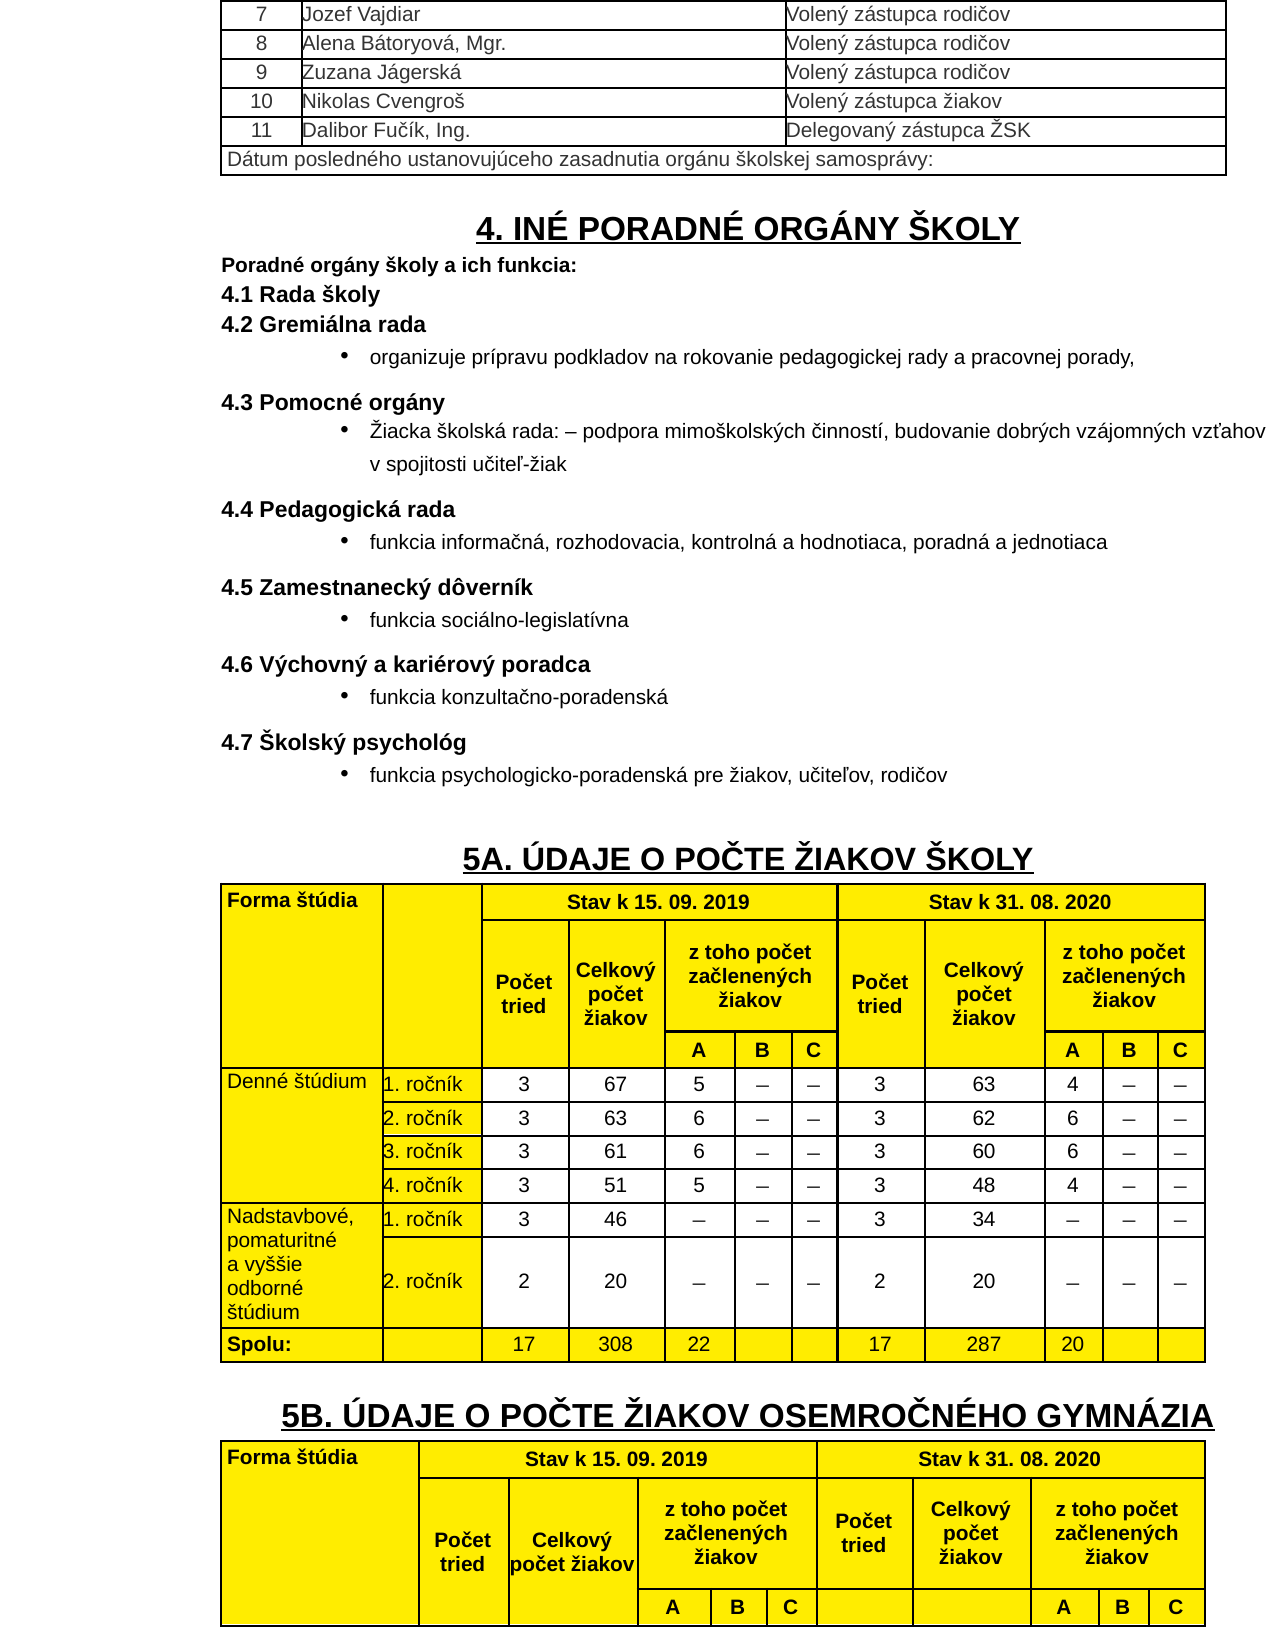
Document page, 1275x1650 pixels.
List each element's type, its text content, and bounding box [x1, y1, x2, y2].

table_cell A [639, 1590, 710, 1624]
table_cell – [736, 1069, 791, 1101]
table_cell 3 [839, 1069, 924, 1101]
table_cell – [736, 1103, 791, 1134]
table_cell 17 [483, 1329, 568, 1361]
table_cell – [793, 1238, 836, 1327]
table_cell – [666, 1238, 734, 1327]
table_cell 3 [483, 1204, 568, 1236]
table_cell B [1100, 1590, 1148, 1624]
table_cell A [1046, 1033, 1102, 1067]
table_cell Celkový počet žiakov [926, 921, 1044, 1067]
list 4.1 Rada školy [191, 281, 1275, 307]
table_cell [1206, 993, 1226, 1030]
table_cell C [793, 1033, 836, 1067]
table_cell Nadstavbové, pomaturitné a vyššie odborné štúdium [222, 1204, 382, 1327]
table_cell [1206, 1168, 1226, 1202]
table_cell – [1104, 1204, 1157, 1236]
table_header Forma štúdia [222, 885, 382, 1067]
table_cell – [736, 1204, 791, 1236]
table_cell – [736, 1238, 791, 1327]
table_cell 61 [570, 1137, 664, 1168]
table_header Stav k 15. 09. 2019 [420, 1442, 816, 1477]
table_cell 51 [570, 1170, 664, 1202]
table_cell 3 [839, 1204, 924, 1236]
table_cell [1206, 1270, 1226, 1327]
table_cell 63 [570, 1103, 664, 1134]
table_cell 4 [1046, 1170, 1102, 1202]
table_cell 48 [926, 1170, 1044, 1202]
table_cell A [1032, 1590, 1098, 1624]
table_cell Počet tried [420, 1479, 508, 1624]
table_header Stav k 31. 08. 2020 [818, 1442, 1204, 1477]
table_cell A [666, 1033, 734, 1067]
table_cell 1. ročník [384, 1204, 481, 1236]
table_cell – [1104, 1103, 1157, 1134]
list funkcia konzultačno-poradenská [340, 681, 1275, 710]
table_cell 6 [666, 1103, 734, 1134]
table_cell 6 [666, 1137, 734, 1168]
list 4.5 Zamestnanecký dôverník [191, 573, 1275, 600]
table_cell Denné štúdium [222, 1069, 382, 1202]
table_cell 5 [666, 1069, 734, 1101]
table_cell 20 [1046, 1329, 1102, 1361]
table_cell [1159, 1329, 1204, 1361]
table_cell – [1104, 1137, 1157, 1168]
table_cell 3 [483, 1103, 568, 1134]
table_cell [793, 1329, 836, 1361]
table_cell – [1159, 1103, 1204, 1134]
list funkcia psychologicko-poradenská pre žiakov, učiteľov, rodičov [340, 759, 1275, 788]
table_cell Alena Bátoryová, Mgr. [303, 31, 785, 58]
table_cell Celkový počet žiakov [570, 921, 664, 1067]
table_cell 6 [1046, 1137, 1102, 1168]
table_cell Celkový počet žiakov [510, 1479, 637, 1624]
table_header [1206, 883, 1226, 919]
table_header Stav k 15. 09. 2019 [483, 885, 836, 919]
table_cell 3. ročník [384, 1137, 481, 1168]
table_cell z toho počet začlenených žiakov [666, 921, 836, 1030]
table_cell 287 [926, 1329, 1044, 1361]
table_cell – [1159, 1238, 1204, 1327]
table_cell 4. ročník [384, 1170, 481, 1202]
table_cell [1206, 919, 1226, 956]
table_cell [1206, 1202, 1226, 1236]
table_cell [818, 1590, 912, 1624]
list funkcia informačná, rozhodovacia, kontrolná a hodnotiaca, poradná a jednotiaca [340, 526, 1275, 554]
table_cell – [1104, 1238, 1157, 1327]
table_cell Jozef Vajdiar [303, 2, 785, 29]
table_header Stav k 31. 08. 2020 [839, 885, 1204, 919]
table_header [1206, 1440, 1226, 1477]
table_cell 3 [483, 1069, 568, 1101]
table_cell 62 [926, 1103, 1044, 1134]
table_cell [1206, 1551, 1226, 1588]
table_cell – [736, 1137, 791, 1168]
list 5B. ÚDAJE O POČTE ŽIAKOV OSEMROČNÉHO GYMNÁZIA [191, 1396, 1275, 1434]
table_cell Volený zástupca rodičov [787, 2, 1225, 29]
table_cell z toho počet začlenených žiakov [639, 1479, 816, 1588]
table_header Forma štúdia [222, 1442, 418, 1624]
table_cell 63 [926, 1069, 1044, 1101]
table_cell – [1159, 1069, 1204, 1101]
table_cell – [793, 1204, 836, 1236]
table_cell 6 [1046, 1103, 1102, 1134]
list 4.2 Gremiálna rada [191, 311, 1275, 337]
table_cell 60 [926, 1137, 1044, 1168]
table_cell 17 [839, 1329, 924, 1361]
table_cell [1206, 1135, 1226, 1168]
table_cell – [793, 1103, 836, 1134]
table_cell C [1159, 1033, 1204, 1067]
table_cell 2. ročník [384, 1103, 481, 1134]
list organizuje prípravu podkladov na rokovanie pedagogickej rady a pracovnej porady, [340, 341, 1275, 370]
table_cell Volený zástupca žiakov [787, 89, 1225, 116]
table_cell – [1046, 1238, 1102, 1327]
table_cell Spolu: [222, 1329, 382, 1361]
table_cell 22 [666, 1329, 734, 1361]
table_cell 8 [222, 31, 301, 58]
table_cell C [768, 1590, 816, 1624]
table_cell 308 [570, 1329, 664, 1361]
table_cell [736, 1329, 791, 1361]
table_cell [1104, 1329, 1157, 1361]
table_cell 46 [570, 1204, 664, 1236]
table_cell 3 [839, 1137, 924, 1168]
table_cell [1206, 1327, 1226, 1361]
table_cell 3 [483, 1170, 568, 1202]
table_cell Počet tried [483, 921, 568, 1067]
table_cell 4 [1046, 1069, 1102, 1101]
table_cell B [712, 1590, 766, 1624]
table_cell B [736, 1033, 791, 1067]
table_cell 1. ročník [384, 1069, 481, 1101]
table_cell [1206, 1236, 1226, 1269]
table_cell – [1159, 1137, 1204, 1168]
table_cell – [1159, 1170, 1204, 1202]
table_cell Nikolas Cvengroš [303, 89, 785, 116]
table_cell – [666, 1204, 734, 1236]
list funkcia sociálno-legislatívna [340, 604, 1275, 632]
table_cell – [736, 1170, 791, 1202]
table_cell 2 [483, 1238, 568, 1327]
table_cell z toho počet začlenených žiakov [1032, 1479, 1204, 1588]
table_cell 3 [839, 1170, 924, 1202]
table_cell – [1046, 1204, 1102, 1236]
table_cell 5 [666, 1170, 734, 1202]
table_cell Zuzana Jágerská [303, 60, 785, 87]
table_cell [1206, 1067, 1226, 1101]
table_cell z toho počet začlenených žiakov [1046, 921, 1204, 1030]
table_cell Počet tried [818, 1479, 912, 1588]
table_cell Dalibor Fučík, Ing. [303, 118, 785, 145]
table_cell [1206, 1514, 1226, 1551]
table_cell [1206, 1030, 1226, 1067]
list Poradné orgány školy a ich funkcia: [191, 253, 1275, 277]
list Žiacka školská rada: – podpora mimoškolských činností, budovanie dobrých vzájomných vzťahov v spojitosti učiteľ-žiak [340, 419, 1275, 477]
table_cell 20 [926, 1238, 1044, 1327]
table_cell 2 [839, 1238, 924, 1327]
table_cell – [1159, 1204, 1204, 1236]
table_cell – [793, 1170, 836, 1202]
table_cell Volený zástupca rodičov [787, 60, 1225, 87]
table_cell 34 [926, 1204, 1044, 1236]
table_cell – [1104, 1170, 1157, 1202]
table_cell Dátum posledného ustanovujúceho zasadnutia orgánu školskej samosprávy: [222, 147, 1225, 174]
list 4.4 Pedagogická rada [191, 496, 1275, 522]
table_cell 7 [222, 2, 301, 29]
table_cell – [793, 1069, 836, 1101]
table_cell C [1150, 1590, 1204, 1624]
table_cell [914, 1590, 1030, 1624]
table_header [384, 885, 481, 1067]
table_cell [1206, 1101, 1226, 1134]
list 5A. ÚDAJE O POČTE ŽIAKOV ŠKOLY [191, 840, 1275, 877]
table_cell [1206, 1588, 1226, 1624]
list 4.7 Školský psychológ [191, 729, 1275, 755]
list 4. INÉ PORADNÉ ORGÁNY ŠKOLY [191, 209, 1275, 247]
table_cell – [1104, 1069, 1157, 1101]
table_cell [1206, 1477, 1226, 1514]
table_cell Delegovaný zástupca ŽSK [787, 118, 1225, 145]
table_cell – [793, 1137, 836, 1168]
table_cell 67 [570, 1069, 664, 1101]
table_cell Počet tried [839, 921, 924, 1067]
table_cell B [1104, 1033, 1157, 1067]
table_cell Volený zástupca rodičov [787, 31, 1225, 58]
table_cell 9 [222, 60, 301, 87]
table_cell Celkový počet žiakov [914, 1479, 1030, 1588]
table_cell 20 [570, 1238, 664, 1327]
list 4.3 Pomocné orgány [191, 388, 1275, 415]
table_cell 3 [839, 1103, 924, 1134]
table_cell [1206, 956, 1226, 993]
table_cell 2. ročník [384, 1238, 481, 1327]
table_cell [384, 1329, 481, 1361]
table_cell 10 [222, 89, 301, 116]
list 4.6 Výchovný a kariérový poradca [191, 651, 1275, 678]
table_cell 3 [483, 1137, 568, 1168]
table_cell 11 [222, 118, 301, 145]
